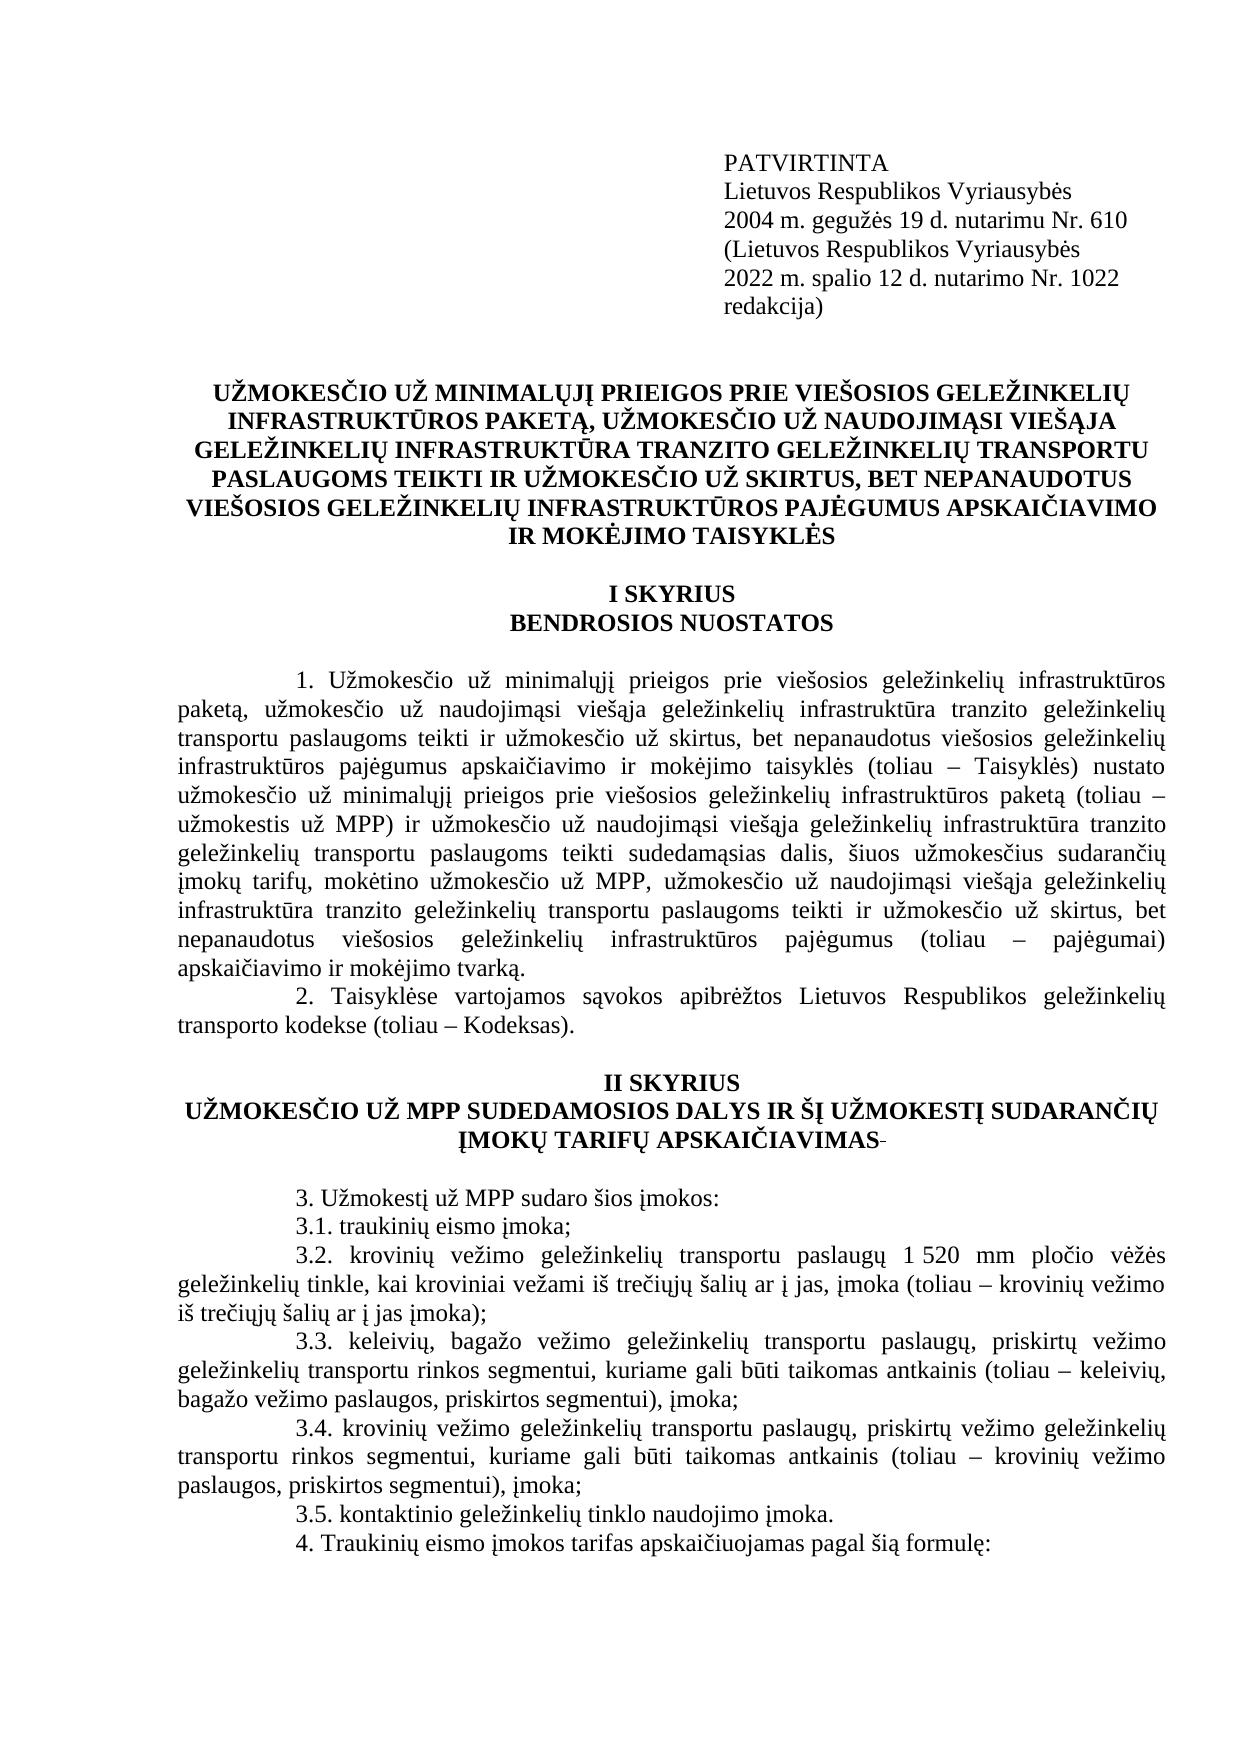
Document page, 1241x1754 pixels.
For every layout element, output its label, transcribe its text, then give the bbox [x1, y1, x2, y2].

text (Lietuvos Respublikos Vyriausybės [723, 234, 1166, 263]
text II SKYRIUS [177, 1068, 1166, 1096]
text redakcija) [723, 291, 1166, 320]
text 4. Traukinių eismo įmokos tarifas apskaičiuojamas pagal šią formulę: [177, 1528, 1166, 1556]
text UŽMOKESČIO už MINIMALųJĮ PRIEIGOS PRIE VIEŠOSIOS GELEŽINKELIŲ INFRASTRUKTŪROS PAKETĄ, UŽMOKESČIO UŽ NAUDOJIMĄSI VIEŠĄJA GELEŽINKELIŲ INFRASTRUKTŪRA TRANZITO GELEŽINKELIŲ TRANSPORTU PASLAUGOMS TEIKTI IR UŽMOKESČIO UŽ skirtus, bet nepanaudotus VIEŠOSIOS GELEŽINKELIŲ INFRASTRUKTŪROS PAJĖGUMus APSKAIČIAVIMO IR MOKĖJIMO TAISYKLĖS [177, 378, 1166, 550]
text 3.4. krovinių vežimo geležinkelių transportu paslaugų, priskirtų vežimo geležinkelių transportu rinkos segmentui, kuriame gali būti taikomas antkainis (toliau – krovinių vežimo paslaugos, priskirtos segmentui), įmoka; [177, 1413, 1166, 1499]
text PATVIRTINTA [723, 148, 1166, 176]
text UŽMOKESČIO UŽ MPP SUDEDAMOSIOS DALYS IR ŠĮ UŽMOKESTĮ SUDARANČIŲ ĮMOKŲ TARIFŲ APSKAIČIAVIMAS [177, 1096, 1166, 1154]
text 2. Taisyklėse vartojamos sąvokos apibrėžtos Lietuvos Respublikos geležinkelių transporto kodekse (toliau – Kodeksas). [177, 981, 1166, 1039]
text BENDROSIOS NUOSTATOS [177, 608, 1166, 636]
text 3. Užmokestį už MPP sudaro šios įmokos: [177, 1183, 1166, 1211]
text 1. Užmokesčio už minimalųjį prieigos prie viešosios geležinkelių infrastruktūros paketą, užmokesčio už naudojimąsi viešąja geležinkelių infrastruktūra tranzito geležinkelių transportu paslaugoms teikti ir užmokesčio už skirtus, bet nepanaudotus viešosios geležinkelių infrastruktūros pajėgumus apskaičiavimo ir mokėjimo taisyklės (toliau – Taisyklės) nustato užmokesčio už minimalųjį prieigos prie viešosios geležinkelių infrastruktūros paketą (toliau – užmokestis už MPP) ir užmokesčio už naudojimąsi viešąja geležinkelių infrastruktūra tranzito geležinkelių transportu paslaugoms teikti sudedamąsias dalis, šiuos užmokesčius sudarančių įmokų tarifų, mokėtino užmokesčio už MPP, užmokesčio už naudojimąsi viešąja geležinkelių infrastruktūra tranzito geležinkelių transportu paslaugoms teikti ir užmokesčio už skirtus, bet nepanaudotus viešosios geležinkelių infrastruktūros pajėgumus (toliau – pajėgumai) apskaičiavimo ir mokėjimo tvarką. [177, 665, 1166, 981]
text 3.1. traukinių eismo įmoka; [177, 1211, 1166, 1240]
text 3.5. kontaktinio geležinkelių tinklo naudojimo įmoka. [177, 1499, 1166, 1528]
text 3.3. keleivių, bagažo vežimo geležinkelių transportu paslaugų, priskirtų vežimo geležinkelių transportu rinkos segmentui, kuriame gali būti taikomas antkainis (toliau – keleivių, bagažo vežimo paslaugos, priskirtos segmentui), įmoka; [177, 1326, 1166, 1413]
text Lietuvos Respublikos Vyriausybės [723, 176, 1166, 205]
text I SKYRIUS [177, 579, 1166, 608]
text 2004 m. gegužės 19 d. nutarimu Nr. 610 [723, 205, 1166, 234]
text 3.2. krovinių vežimo geležinkelių transportu paslaugų 1 520 mm pločio vėžės geležinkelių tinkle, kai kroviniai vežami iš trečiųjų šalių ar į jas, įmoka (toliau – krovinių vežimo iš trečiųjų šalių ar į jas įmoka); [177, 1240, 1166, 1326]
text 2022 m. spalio 12 d. nutarimo Nr. 1022 [723, 263, 1166, 291]
